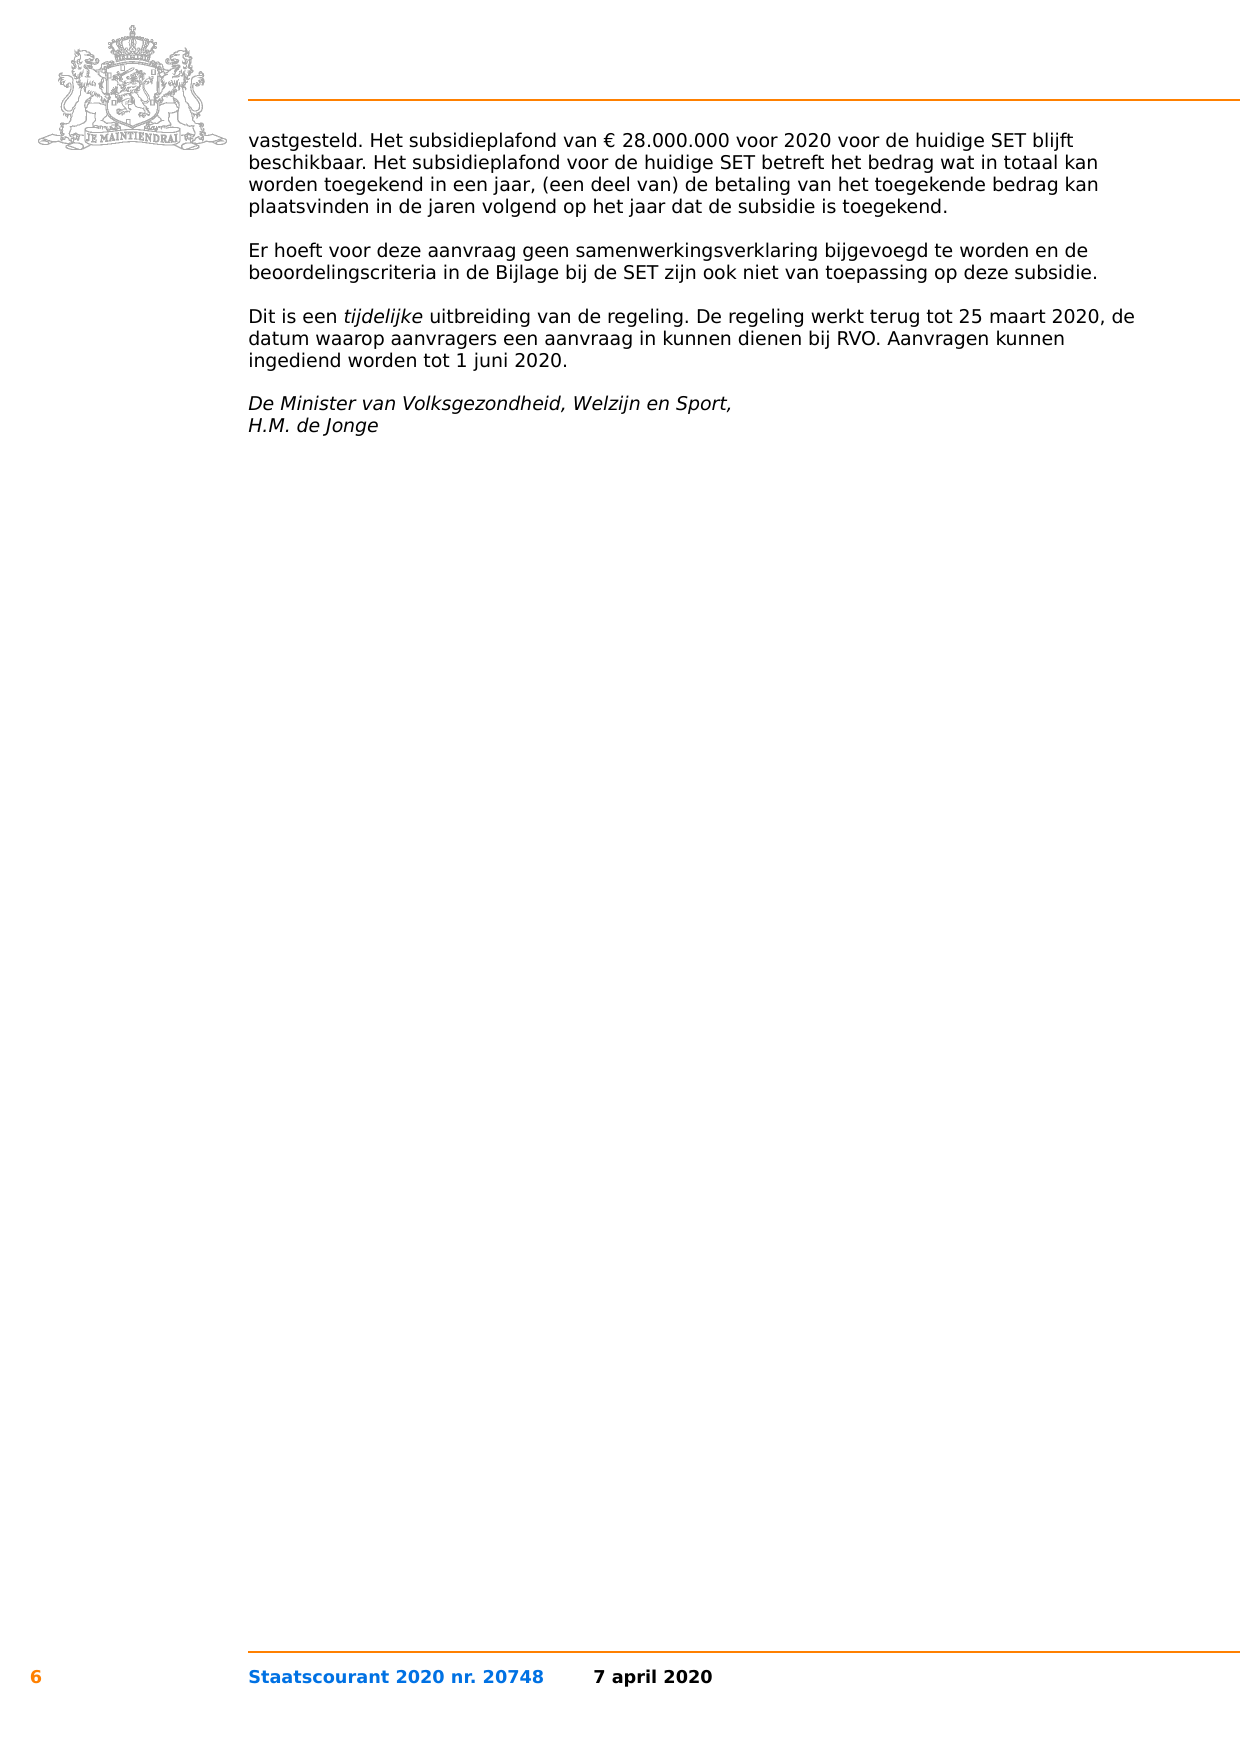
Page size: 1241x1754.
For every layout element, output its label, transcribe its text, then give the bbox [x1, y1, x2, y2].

text Er hoeft voor deze aanvraag geen samenwerkingsverklaring bijgevoegd te worden en de beoordelingscriteria in de Bijlage bij de SET zijn ook niet van toepassing op deze subsidie. [248, 240, 1163, 284]
picture [38, 25, 227, 150]
text Dit is een tijdelijke uitbreiding van de regeling. De regeling werkt terug tot 25 maart 2020, de datum waarop aanvragers een aanvraag in kunnen dienen bij RVO. Aanvragen kunnen ingediend worden tot 1 juni 2020. [248, 306, 1163, 371]
text De Minister van Volksgezondheid, Welzijn en Sport, H.M. de Jonge [248, 393, 1163, 437]
text vastgesteld. Het subsidieplafond van € 28.000.000 voor 2020 voor de huidige SET blijft beschikbaar. Het subsidieplafond voor de huidige SET betreft het bedrag wat in totaal kan worden toegekend in een jaar, (een deel van) de betaling van het toegekende bedrag kan plaatsvinden in de jaren volgend op het jaar dat de subsidie is toegekend. [248, 130, 1163, 218]
